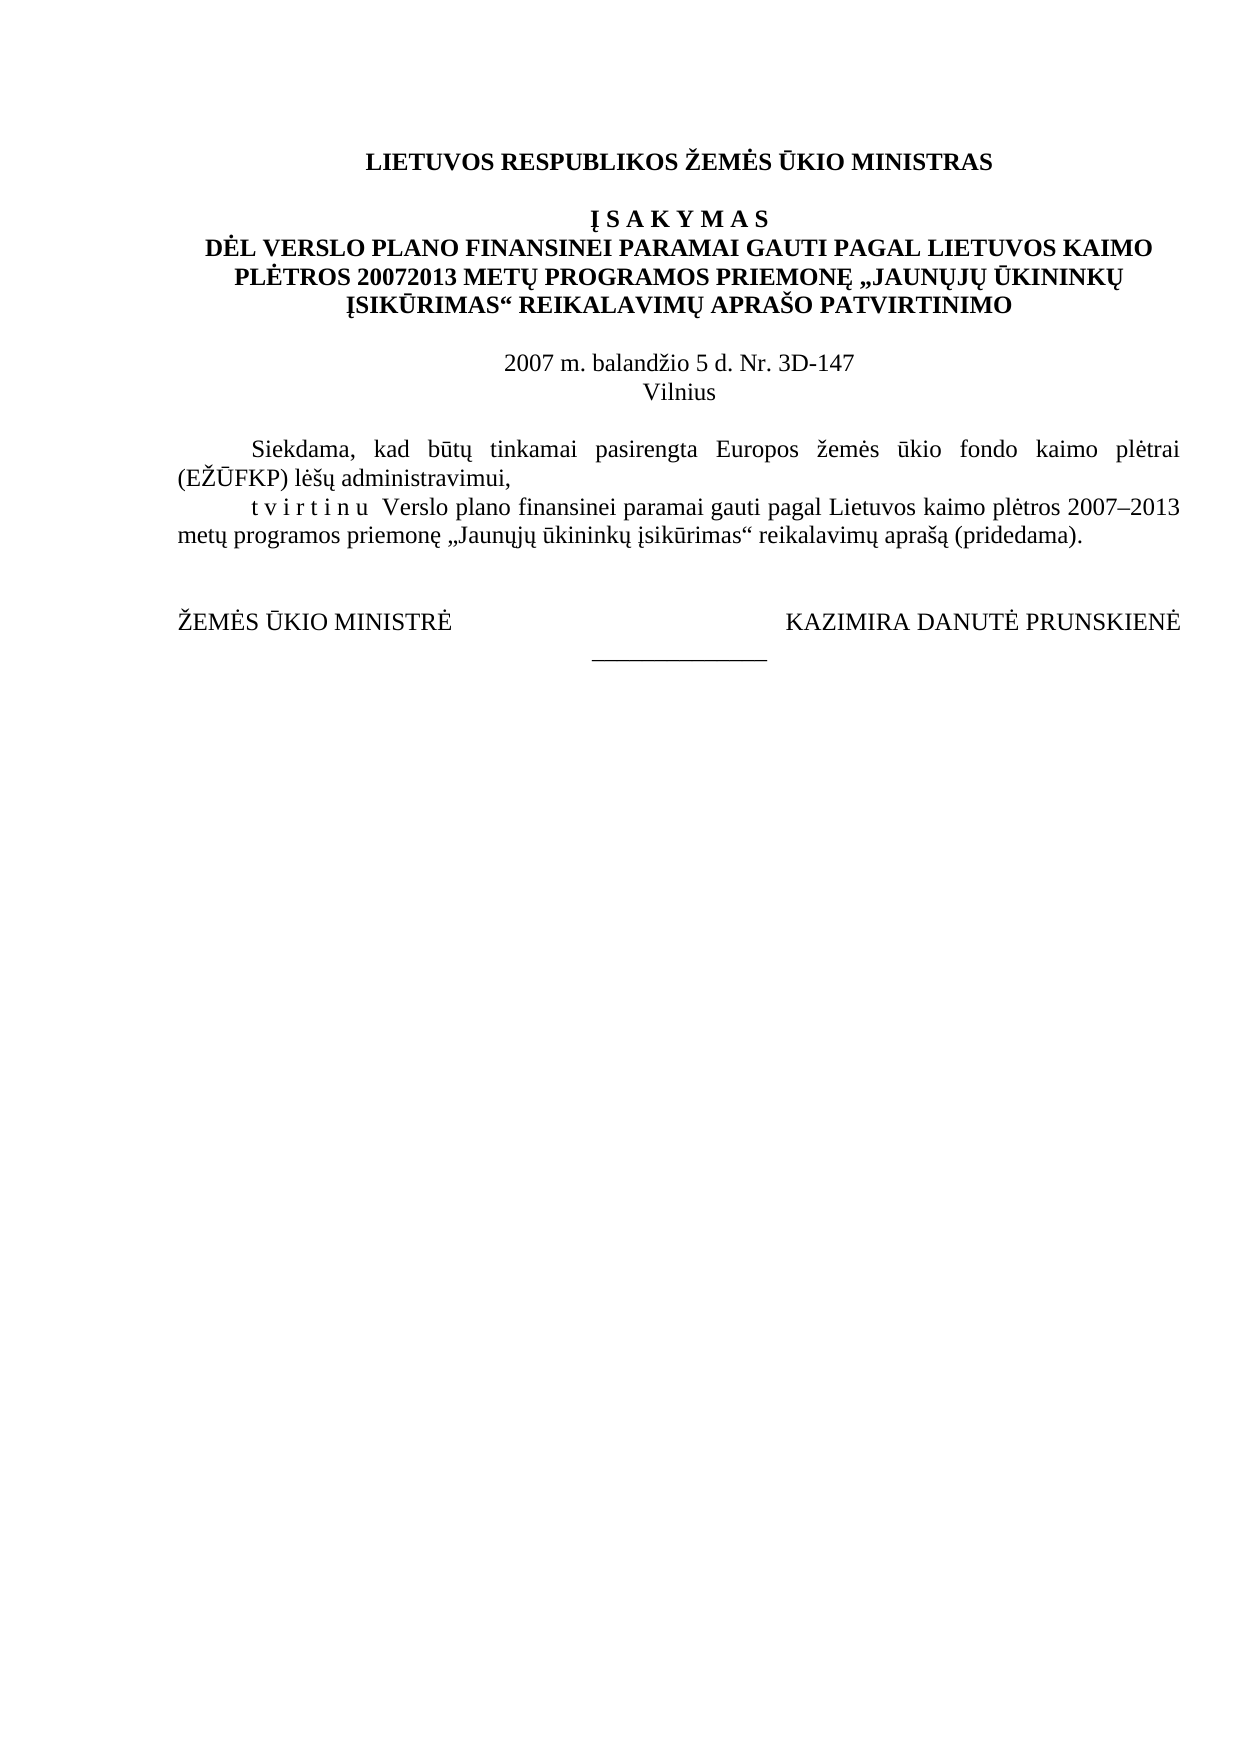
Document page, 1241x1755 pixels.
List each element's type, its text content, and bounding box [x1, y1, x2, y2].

text LIETUVOS RESPUBLIKOS ŽEMĖS ŪKIO MINISTRAS [177, 147, 1181, 176]
text Į S A K Y M A S [177, 204, 1181, 233]
text ŽEMĖS ŪKIO MINISTRĖ KAZIMIRA DANUTĖ PRUNSKIENĖ [177, 607, 1181, 636]
text DĖL VERSLO PLANO FINANSINEI PARAMAI GAUTI PAGAL LIETUVOS KAIMO PLĖTROS 20072013 METŲ PROGRAMOS PRIEMONĘ „JAUNŲJŲ ŪKININKŲ ĮSIKŪRIMAS“ REIKALAVIMŲ APRAŠO PATVIRTINIMO [177, 233, 1181, 319]
text Siekdama, kad būtų tinkamai pasirengta Europos žemės ūkio fondo kaimo plėtrai (EŽŪFKP) lėšų administravimui, [177, 434, 1181, 492]
text tvirtinu Verslo plano finansinei paramai gauti pagal Lietuvos kaimo plėtros 2007–2013 metų programos priemonę „Jaunųjų ūkininkų įsikūrimas“ reikalavimų aprašą (pridedama). [177, 492, 1181, 549]
text 2007 m. balandžio 5 d. Nr. 3D-147 [177, 348, 1181, 377]
text Vilnius [177, 377, 1181, 406]
text ______________ [177, 636, 1181, 664]
